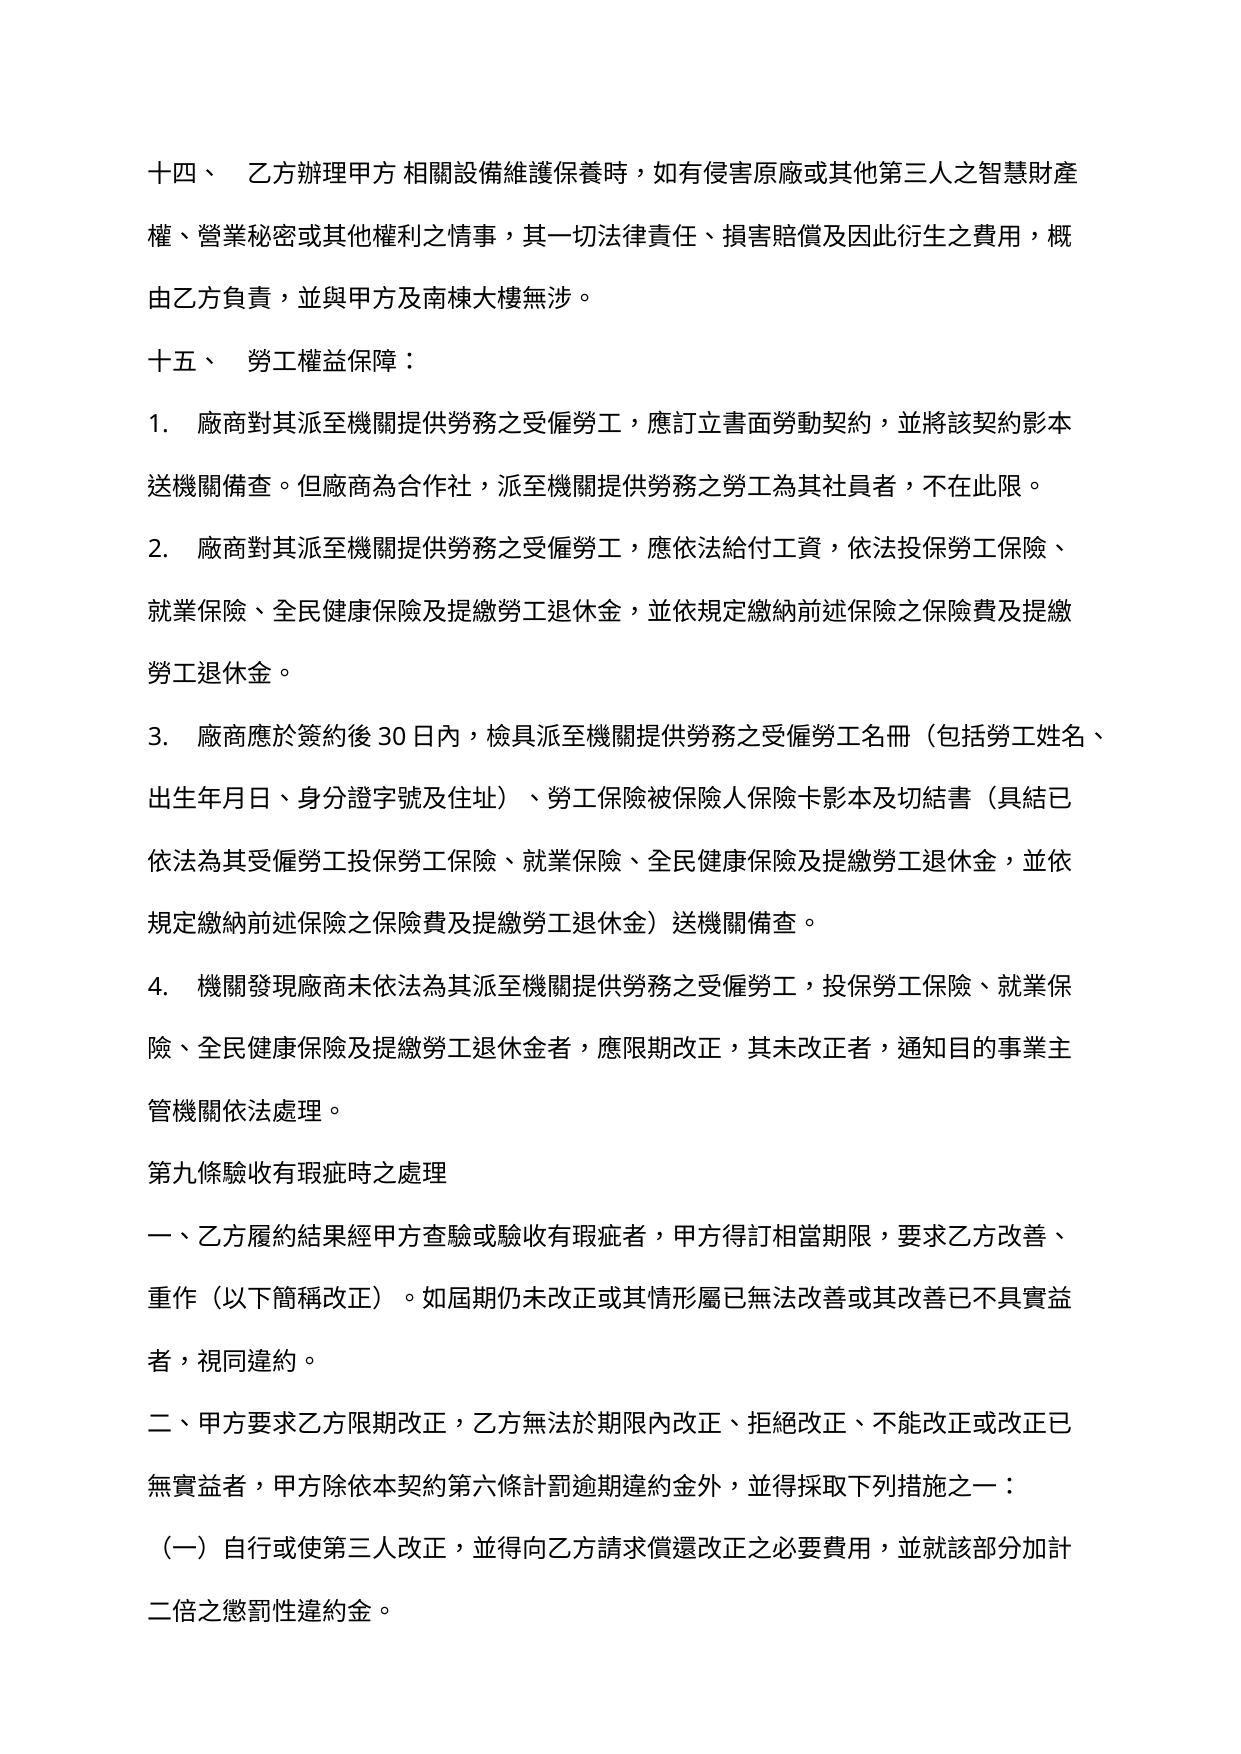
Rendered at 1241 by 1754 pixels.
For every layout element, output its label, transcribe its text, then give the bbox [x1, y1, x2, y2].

text 1. 廠商對其派至機關提供勞務之受僱勞工，應訂立書面勞動契約，並將該契約影本送機關備查。但廠商為合作社，派至機關提供勞務之勞工為其社員者，不在此限。 [148, 380, 1092, 505]
text 4. 機關發現廠商未依法為其派至機關提供勞務之受僱勞工，投保勞工保險、就業保險、全民健康保險及提繳勞工退休金者，應限期改正，其未改正者，通知目的事業主管機關依法處理。 [148, 942, 1092, 1130]
text 3. 廠商應於簽約後30日內，檢具派至機關提供勞務之受僱勞工名冊（包括勞工姓名、出生年月日、身分證字號及住址）、勞工保險被保險人保險卡影本及切結書（具結已依法為其受僱勞工投保勞工保險、就業保險、全民健康保險及提繳勞工退休金，並依規定繳納前述保險之保險費及提繳勞工退休金）送機關備查。 [148, 692, 1092, 942]
text 十四、 乙方辦理甲方 相關設備維護保養時，如有侵害原廠或其他第三人之智慧財產權、營業秘密或其他權利之情事，其一切法律責任、損害賠償及因此衍生之費用，概由乙方負責，並與甲方及南棟大樓無涉。 [148, 130, 1092, 317]
text 第九條驗收有瑕疵時之處理 [148, 1130, 1092, 1192]
text （一）自行或使第三人改正，並得向乙方請求償還改正之必要費用，並就該部分加計二倍之懲罰性違約金。 [148, 1505, 1092, 1630]
text 2. 廠商對其派至機關提供勞務之受僱勞工，應依法給付工資，依法投保勞工保險、就業保險、全民健康保險及提繳勞工退休金，並依規定繳納前述保險之保險費及提繳勞工退休金。 [148, 505, 1092, 692]
text 一、乙方履約結果經甲方查驗或驗收有瑕疵者，甲方得訂相當期限，要求乙方改善、重作（以下簡稱改正）。如屆期仍未改正或其情形屬已無法改善或其改善已不具實益者，視同違約。 [148, 1192, 1092, 1380]
text 二、甲方要求乙方限期改正，乙方無法於期限內改正、拒絕改正、不能改正或改正已無實益者，甲方除依本契約第六條計罰逾期違約金外，並得採取下列措施之一： [148, 1380, 1092, 1505]
text 十五、 勞工權益保障： [148, 317, 1092, 380]
